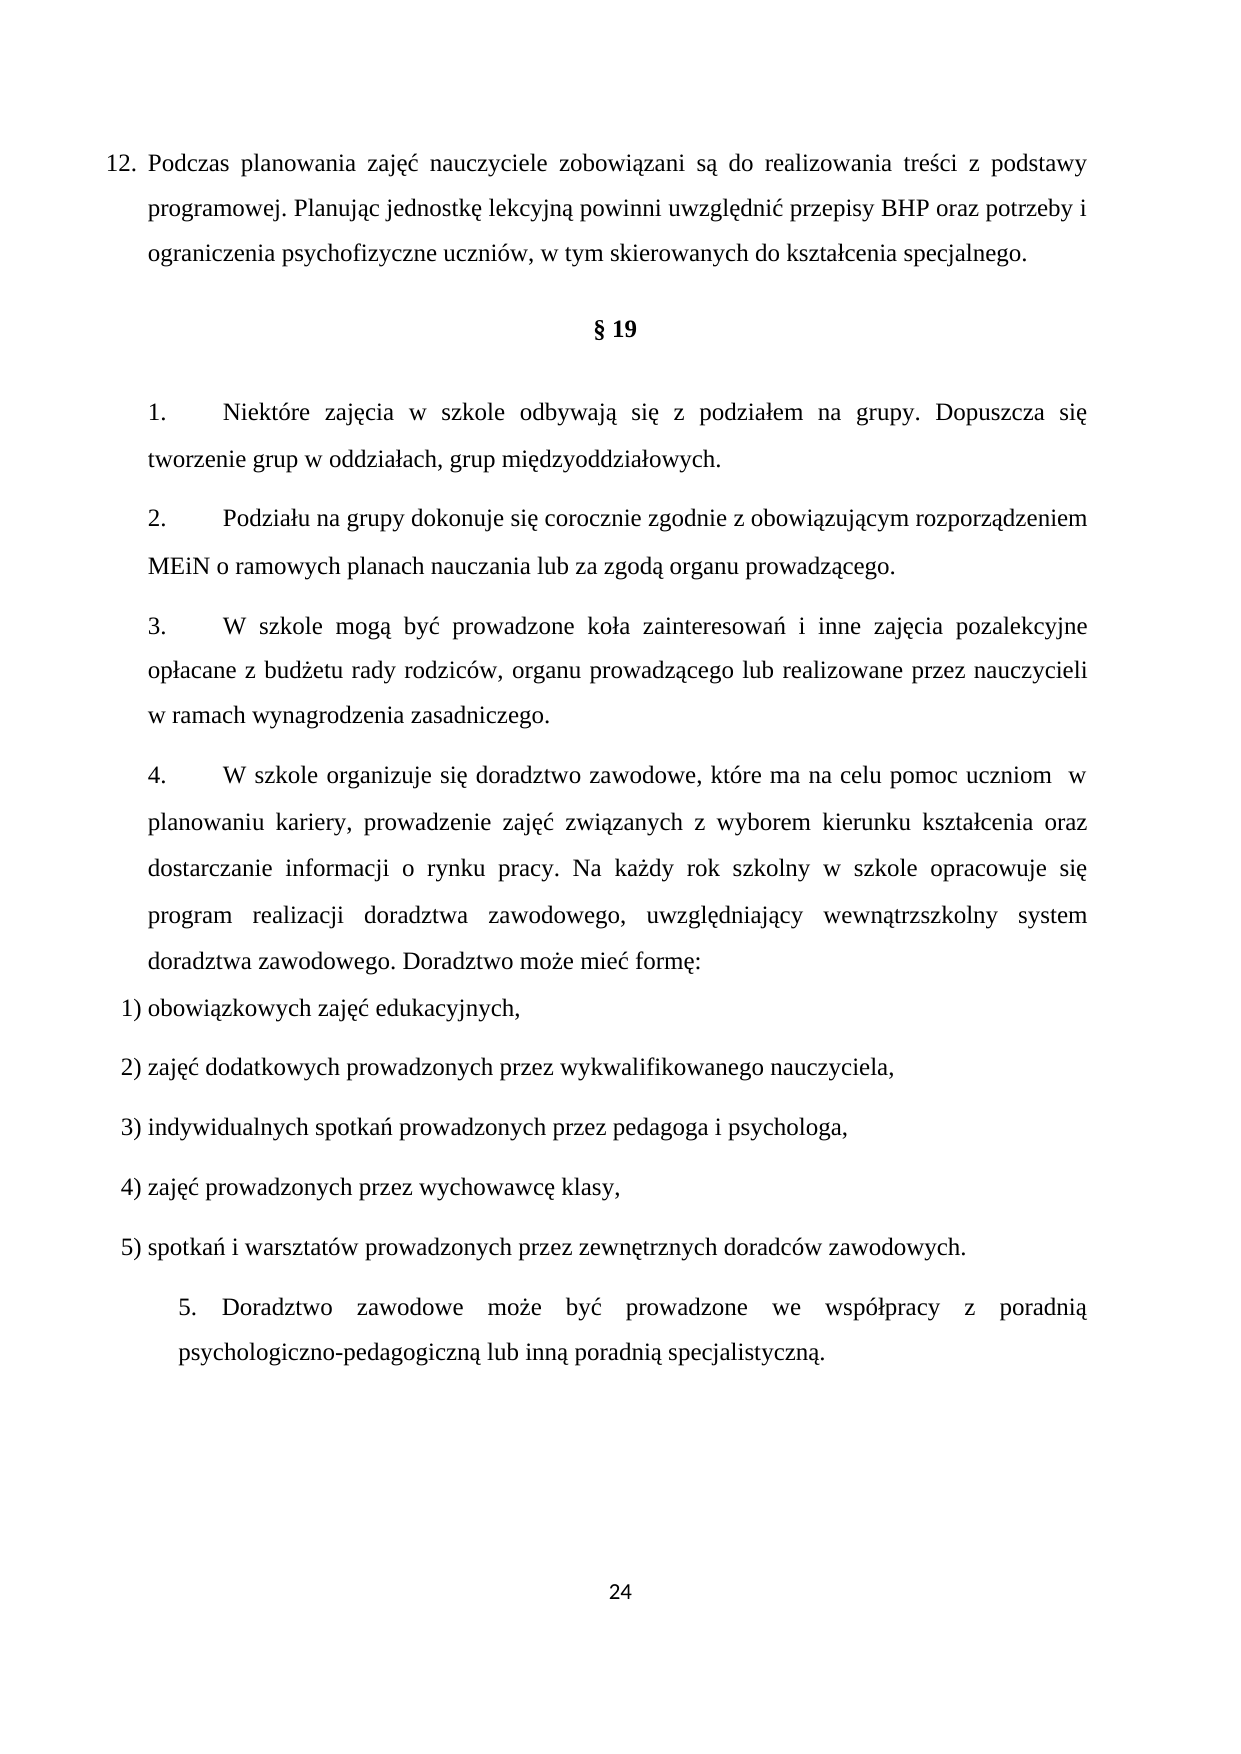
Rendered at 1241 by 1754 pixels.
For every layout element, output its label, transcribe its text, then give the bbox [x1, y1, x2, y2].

list obowiązkowych zajęć edukacyjnych, [121, 993, 1088, 1022]
list Podziału na grupy dokonuje się corocznie zgodnie z obowiązującym rozporządzeniem MEiN o ramowych planach nauczania lub za zgodą organu prowadzącego. [148, 503, 1088, 580]
subtitle § 19 [188, 314, 1048, 343]
list indywidualnych spotkań prowadzonych przez pedagoga i psychologa, [121, 1112, 1088, 1141]
list W szkole organizuje się doradztwo zawodowe, które ma na celu pomoc uczniom w planowaniu kariery, prowadzenie zajęć związanych z wyborem kierunku kształcenia oraz dostarczanie informacji o rynku pracy. Na każdy rok szkolny w szkole opracowuje się program realizacji doradztwa zawodowego, uwzględniający wewnątrzszkolny system doradztwa zawodowego. Doradztwo może mieć formę: [148, 760, 1088, 975]
text 5. Doradztwo zawodowe może być prowadzone we współpracy z poradnią psychologiczno-pedagogiczną lub inną poradnią specjalistyczną. [178, 1292, 1088, 1366]
list spotkań i warsztatów prowadzonych przez zewnętrznych doradców zawodowych. [121, 1232, 1088, 1261]
list zajęć dodatkowych prowadzonych przez wykwalifikowanego nauczyciela, [121, 1052, 1088, 1080]
list Niektóre zajęcia w szkole odbywają się z podziałem na grupy. Dopuszcza się tworzenie grup w oddziałach, grup międzyoddziałowych. [148, 397, 1088, 473]
list Podczas planowania zajęć nauczyciele zobowiązani są do realizowania treści z podstawy programowej. Planując jednostkę lekcyjną powinni uwzględnić przepisy BHP oraz potrzeby i ograniczenia psychofizyczne uczniów, w tym skierowanych do kształcenia specjalnego. [106, 148, 1088, 267]
list zajęć prowadzonych przez wychowawcę klasy, [121, 1172, 1088, 1201]
list W szkole mogą być prowadzone koła zainteresowań i inne zajęcia pozalekcyjne opłacane z budżetu rady rodziców, organu prowadzącego lub realizowane przez nauczycieli w ramach wynagrodzenia zasadniczego. [148, 611, 1088, 728]
